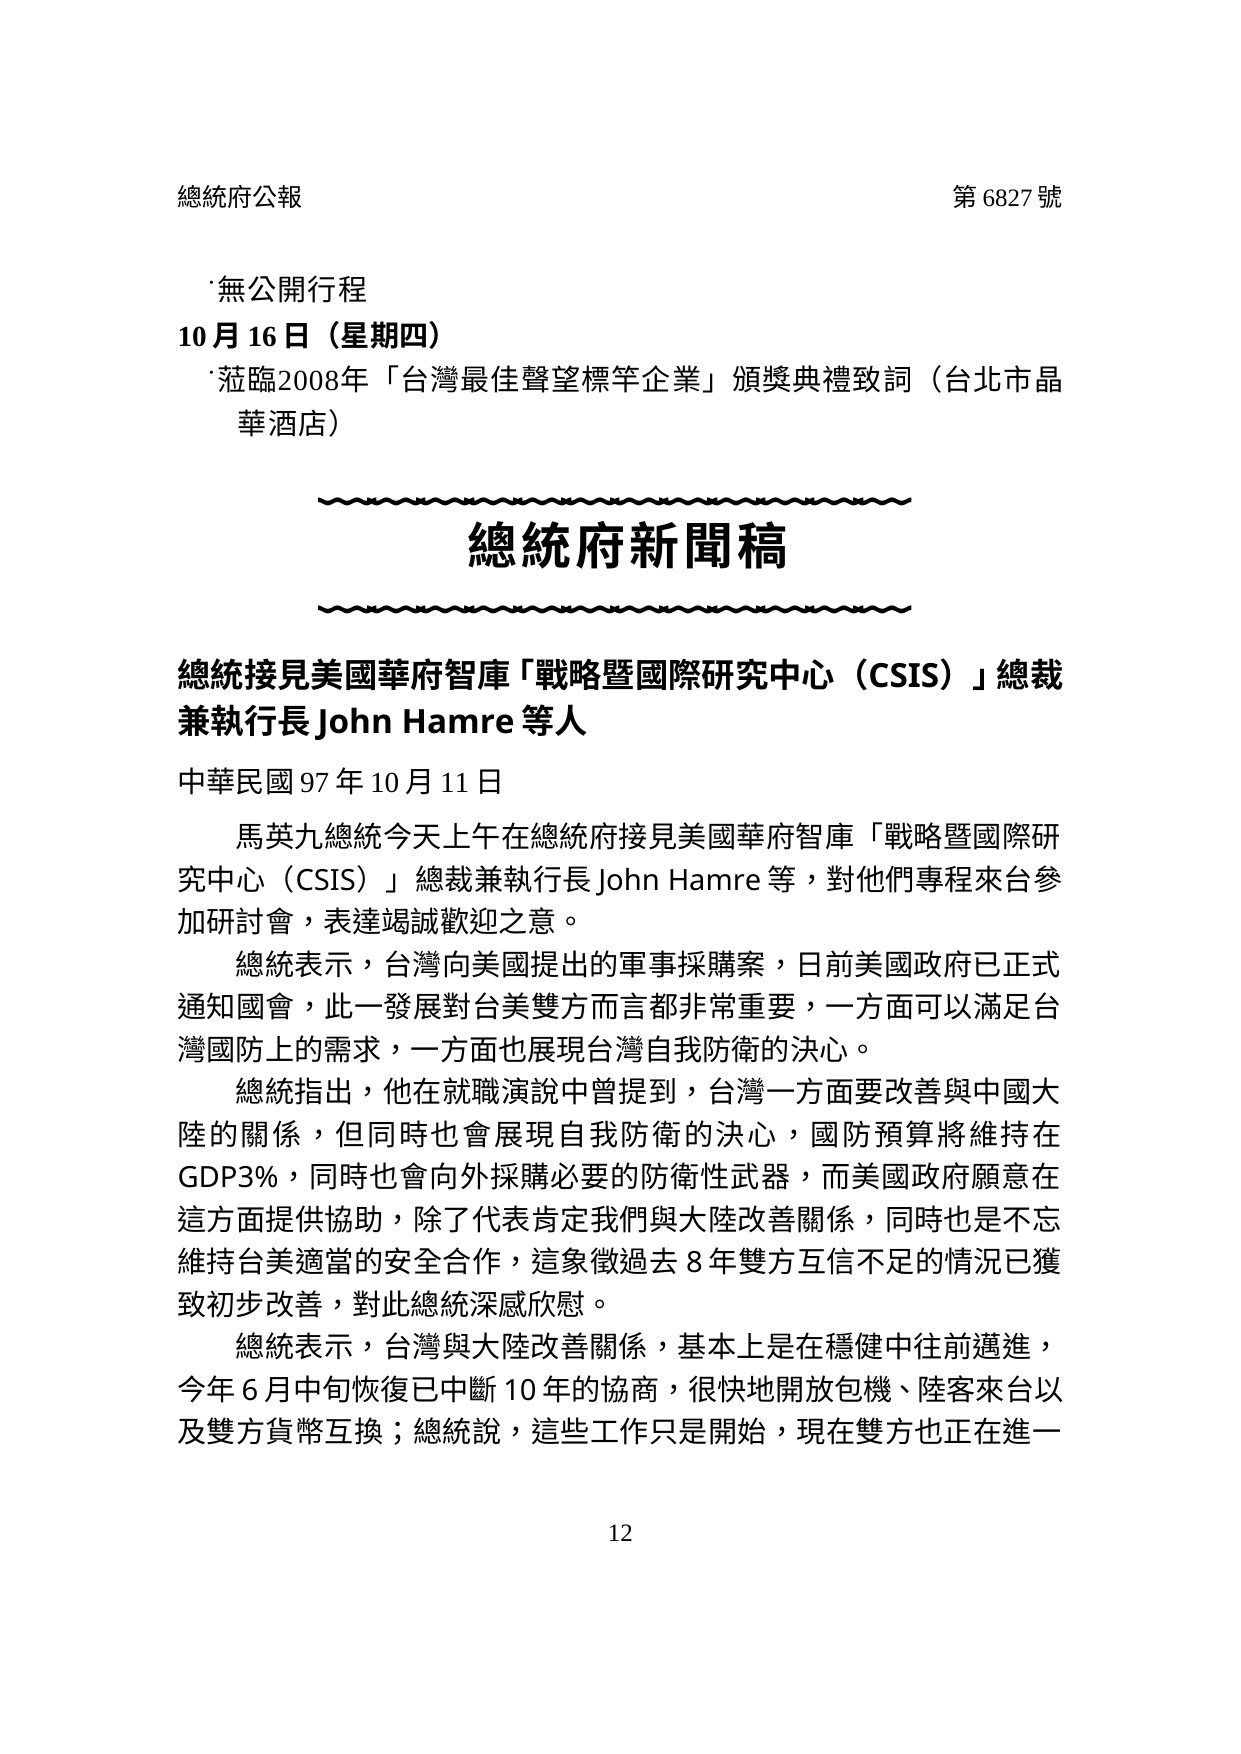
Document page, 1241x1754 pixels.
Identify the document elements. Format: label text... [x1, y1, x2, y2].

text 中華民國97年10月11日 [177, 755, 1063, 801]
text 馬英九總統今天上午在總統府接見美國華府智庫「戰略暨國際研究中心（CSIS）」總裁兼執行長John Hamre等，對他們專程來台參加研討會，表達竭誠歡迎之意。 [177, 814, 1063, 941]
text 總統指出，他在就職演說中曾提到，台灣一方面要改善與中國大陸的關係，但同時也會展現自我防衛的決心，國防預算將維持在GDP3%，同時也會向外採購必要的防衛性武器，而美國政府願意在這方面提供協助，除了代表肯定我們與大陸改善關係，同時也是不忘維持台美適當的安全合作，這象徵過去8年雙方互信不足的情況已獲致初步改善，對此總統深感欣慰。 [177, 1069, 1063, 1324]
text 總統表示，台灣向美國提出的軍事採購案，日前美國政府已正式通知國會，此一發展對台美雙方而言都非常重要，一方面可以滿足台灣國防上的需求，一方面也展現台灣自我防衛的決心。 [177, 941, 1063, 1069]
text ﹏﹏﹏﹏﹏﹏﹏﹏﹏﹏﹏﹏ [177, 480, 1063, 505]
text 總統表示，台灣與大陸改善關係，基本上是在穩健中往前邁進，今年6月中旬恢復已中斷10年的協商，很快地開放包機、陸客來台以及雙方貨幣互換；總統說，這些工作只是開始，現在雙方也正在進一 [177, 1324, 1063, 1451]
text 總統府新聞稿 [192, 518, 1063, 576]
text ˙無公開行程 [206, 266, 1063, 309]
text 10月16日（星期四） [177, 309, 1063, 355]
text ﹏﹏﹏﹏﹏﹏﹏﹏﹏﹏﹏﹏ [177, 589, 1063, 614]
text 總統接見美國華府智庫「戰略暨國際研究中心（CSIS）」總裁兼執行長John Hamre等人 [177, 651, 1063, 743]
text ˙蒞臨2008年「台灣最佳聲望標竿企業」頒獎典禮致詞（台北市晶華酒店） [206, 355, 1063, 443]
